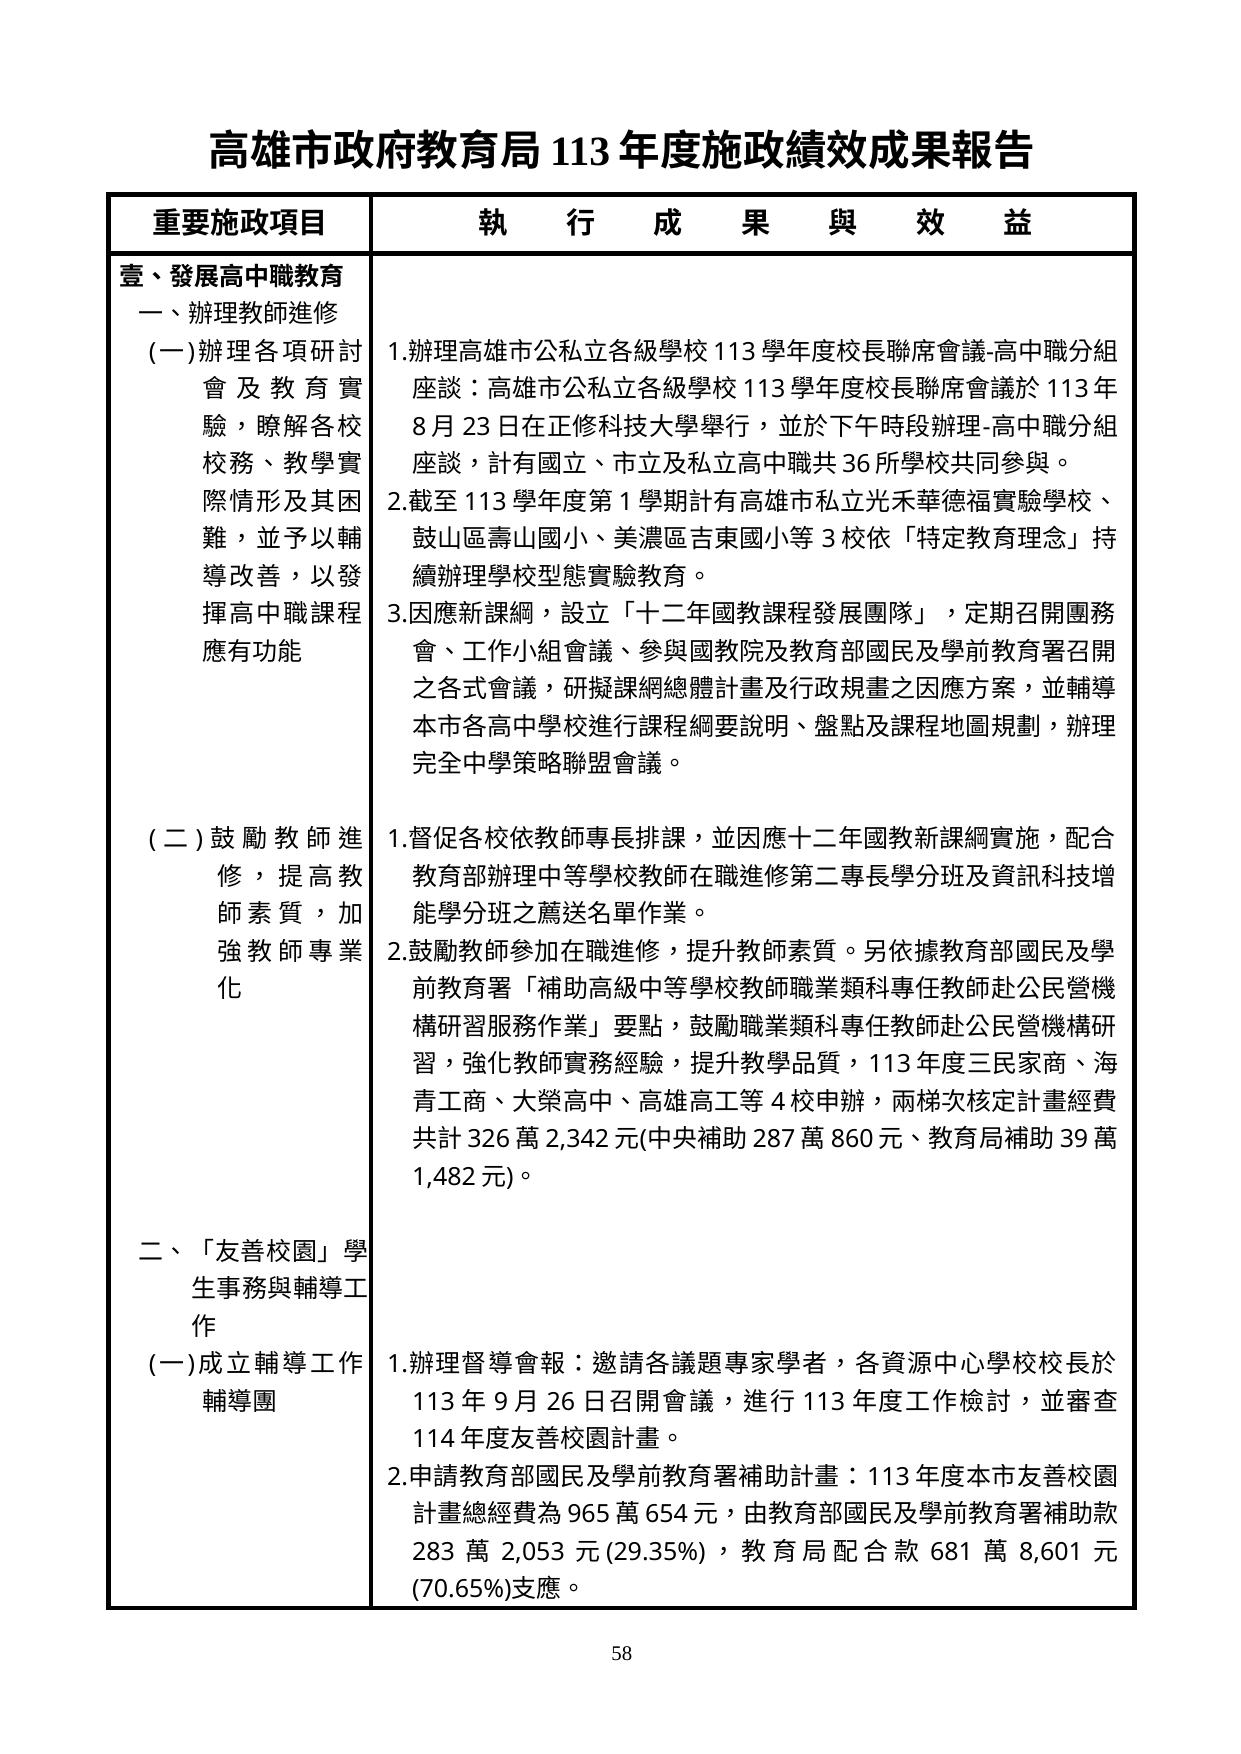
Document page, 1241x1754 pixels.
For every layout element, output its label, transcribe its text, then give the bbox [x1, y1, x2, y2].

table_cell 1.辦理高雄市公私立各級學校113學年度校長聯席會議-高中職分組座談：高雄市公私立各級學校113學年度校長聯席會議於113年8月23日在正修科技大學舉行，並於下午時段辦理-高中職分組座談，計有國立、市立及私立高中職共36所學校共同參與。 2.截至113學年度第1學期計有高雄市私立光禾華德福實驗學校、鼓山區壽山國小、美濃區吉東國小等3校依「特定教育理念」持續辦理學校型態實驗教育。 3.因應新課綱，設立「十二年國教課程發展團隊」，定期召開團務會、工作小組會議、參與國教院及教育部國民及學前教育署召開之各式會議，研擬課網總體計畫及行政規畫之因應方案，並輔導本市各高中學校進行課程綱要說明、盤點及課程地圖規劃，辦理完全中學策略聯盟會議。 1.督促各校依教師專長排課，並因應十二年國教新課綱實施，配合教育部辦理中等學校教師在職進修第二專長學分班及資訊科技增能學分班之薦送名單作業。 2.鼓勵教師參加在職進修，提升教師素質。另依據教育部國民及學前教育署「補助高級中等學校教師職業類科專任教師赴公民營機構研習服務作業」要點，鼓勵職業類科專任教師赴公民營機構研習，強化教師實務經驗，提升教學品質，113年度三民家商、海青工商、大榮高中、高雄高工等4校申辦，兩梯次核定計畫經費共計326萬2,342元(中央補助287萬860元、教育局補助39萬1,482元)。 1.辦理督導會報：邀請各議題專家學者，各資源中心學校校長於113年9月26日召開會議，進行113年度工作檢討，並審查114年度友善校園計畫。 2.申請教育部國民及學前教育署補助計畫：113年度本市友善校園計畫總經費為965萬654元，由教育部國民及學前教育署補助款283萬2,053元(29.35%)，教育局配合款681萬8,601元(70.65%)支應。 [373, 256, 1132, 1606]
text 高雄市政府教育局113年度施政績效成果報告 [111, 136, 1132, 173]
table_header 重要施政項目 [111, 197, 369, 251]
table_cell 壹、發展高中職教育 一、辦理教師進修 (一)辦理各項研討會及教育實驗，瞭解各校校務、教學實際情形及其困難，並予以輔導改善，以發揮高中職課程應有功能 (二)鼓勵教師進修，提高教師素質，加強教師專業化 二、「友善校園」學生事務與輔導工作 (一)成立輔導工作輔導團 [111, 256, 369, 1606]
table_header 執 行 成 果 與 效 益 [373, 197, 1132, 251]
